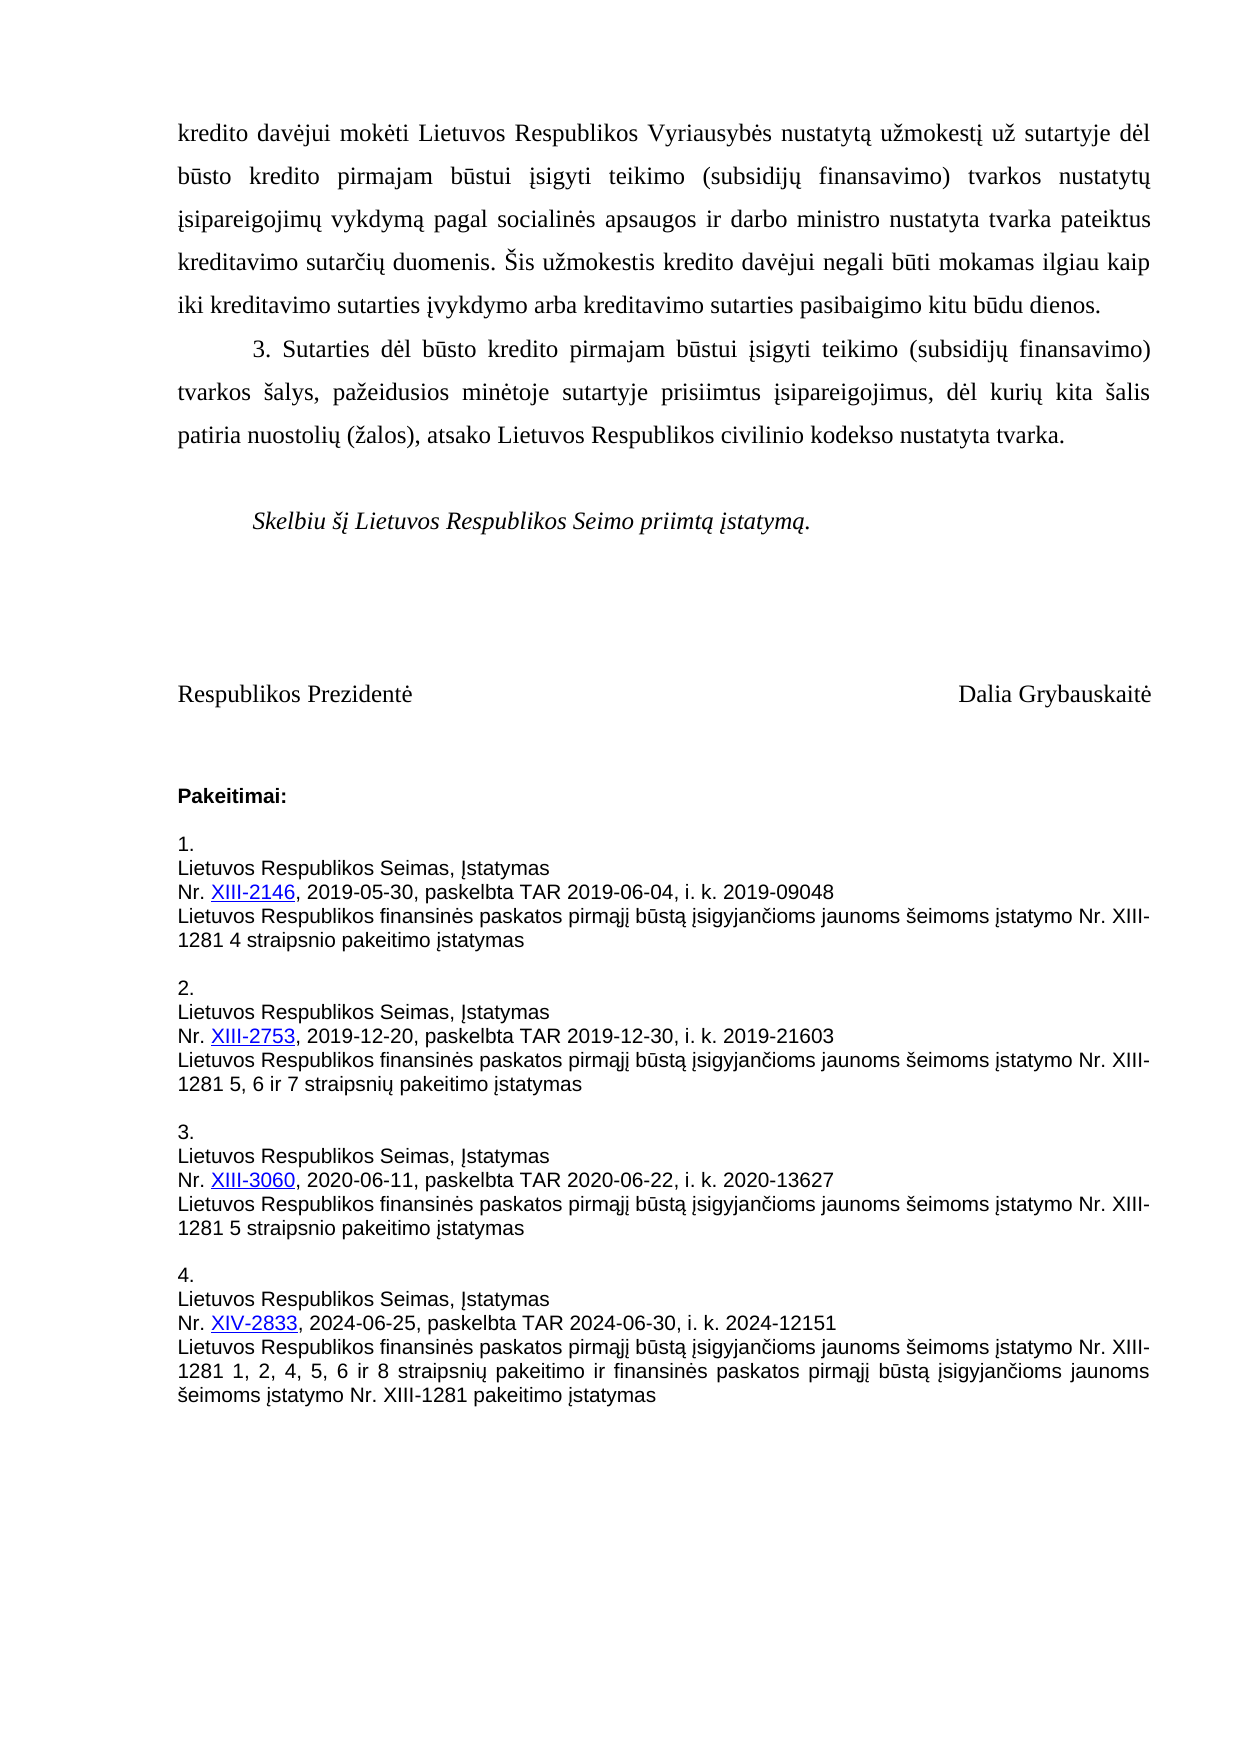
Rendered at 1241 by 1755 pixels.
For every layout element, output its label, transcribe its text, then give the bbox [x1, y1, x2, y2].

text 3. Sutarties dėl būsto kredito pirmajam būstui įsigyti teikimo (subsidijų finansavimo) tvarkos šalys, pažeidusios minėtoje sutartyje prisiimtus įsipareigojimus, dėl kurių kita šalis patiria nuostolių (žalos), atsako Lietuvos Respublikos civilinio kodekso nustatyta tvarka. [177, 334, 1152, 449]
text Lietuvos Respublikos Seimas, Įstatymas [177, 1287, 1152, 1311]
text Skelbiu šį Lietuvos Respublikos Seimo priimtą įstatymą. [177, 506, 1152, 535]
text Lietuvos Respublikos finansinės paskatos pirmąjį būstą įsigyjančioms jaunoms šeimoms įstatymo Nr. XIII-1281 1, 2, 4, 5, 6 ir 8 straipsnių pakeitimo ir finansinės paskatos pirmąjį būstą įsigyjančioms jaunoms šeimoms įstatymo Nr. XIII-1281 pakeitimo įstatymas [177, 1335, 1152, 1407]
text Lietuvos Respublikos Seimas, Įstatymas [177, 1143, 1152, 1167]
text Respublikos Prezidentė Dalia Grybauskaitė [177, 679, 1152, 707]
text Lietuvos Respublikos Seimas, Įstatymas [177, 1000, 1152, 1024]
text 2. [177, 976, 1152, 1000]
text Nr. XIII-3060, 2020-06-11, paskelbta TAR 2020-06-22, i. k. 2020-13627 [177, 1167, 1152, 1191]
text Nr. XIV-2833, 2024-06-25, paskelbta TAR 2024-06-30, i. k. 2024-12151 [177, 1311, 1152, 1335]
text Lietuvos Respublikos finansinės paskatos pirmąjį būstą įsigyjančioms jaunoms šeimoms įstatymo Nr. XIII-1281 5, 6 ir 7 straipsnių pakeitimo įstatymas [177, 1048, 1152, 1096]
text 4. [177, 1263, 1152, 1287]
text Nr. XIII-2753, 2019-12-20, paskelbta TAR 2019-12-30, i. k. 2019-21603 [177, 1024, 1152, 1048]
text 1. [177, 832, 1152, 856]
text Lietuvos Respublikos Seimas, Įstatymas [177, 856, 1152, 880]
text Pakeitimai: [177, 784, 1152, 808]
text Nr. XIII-2146, 2019-05-30, paskelbta TAR 2019-06-04, i. k. 2019-09048 [177, 880, 1152, 904]
text 3. [177, 1119, 1152, 1143]
text Lietuvos Respublikos finansinės paskatos pirmąjį būstą įsigyjančioms jaunoms šeimoms įstatymo Nr. XIII-1281 5 straipsnio pakeitimo įstatymas [177, 1191, 1152, 1239]
text Lietuvos Respublikos finansinės paskatos pirmąjį būstą įsigyjančioms jaunoms šeimoms įstatymo Nr. XIII-1281 4 straipsnio pakeitimo įstatymas [177, 904, 1152, 952]
text kredito davėjui mokėti Lietuvos Respublikos Vyriausybės nustatytą užmokestį už sutartyje dėl būsto kredito pirmajam būstui įsigyti teikimo (subsidijų finansavimo) tvarkos nustatytų įsipareigojimų vykdymą pagal socialinės apsaugos ir darbo ministro nustatyta tvarka pateiktus kreditavimo sutarčių duomenis. Šis užmokestis kredito davėjui negali būti mokamas ilgiau kaip iki kreditavimo sutarties įvykdymo arba kreditavimo sutarties pasibaigimo kitu būdu dienos. [177, 118, 1152, 319]
